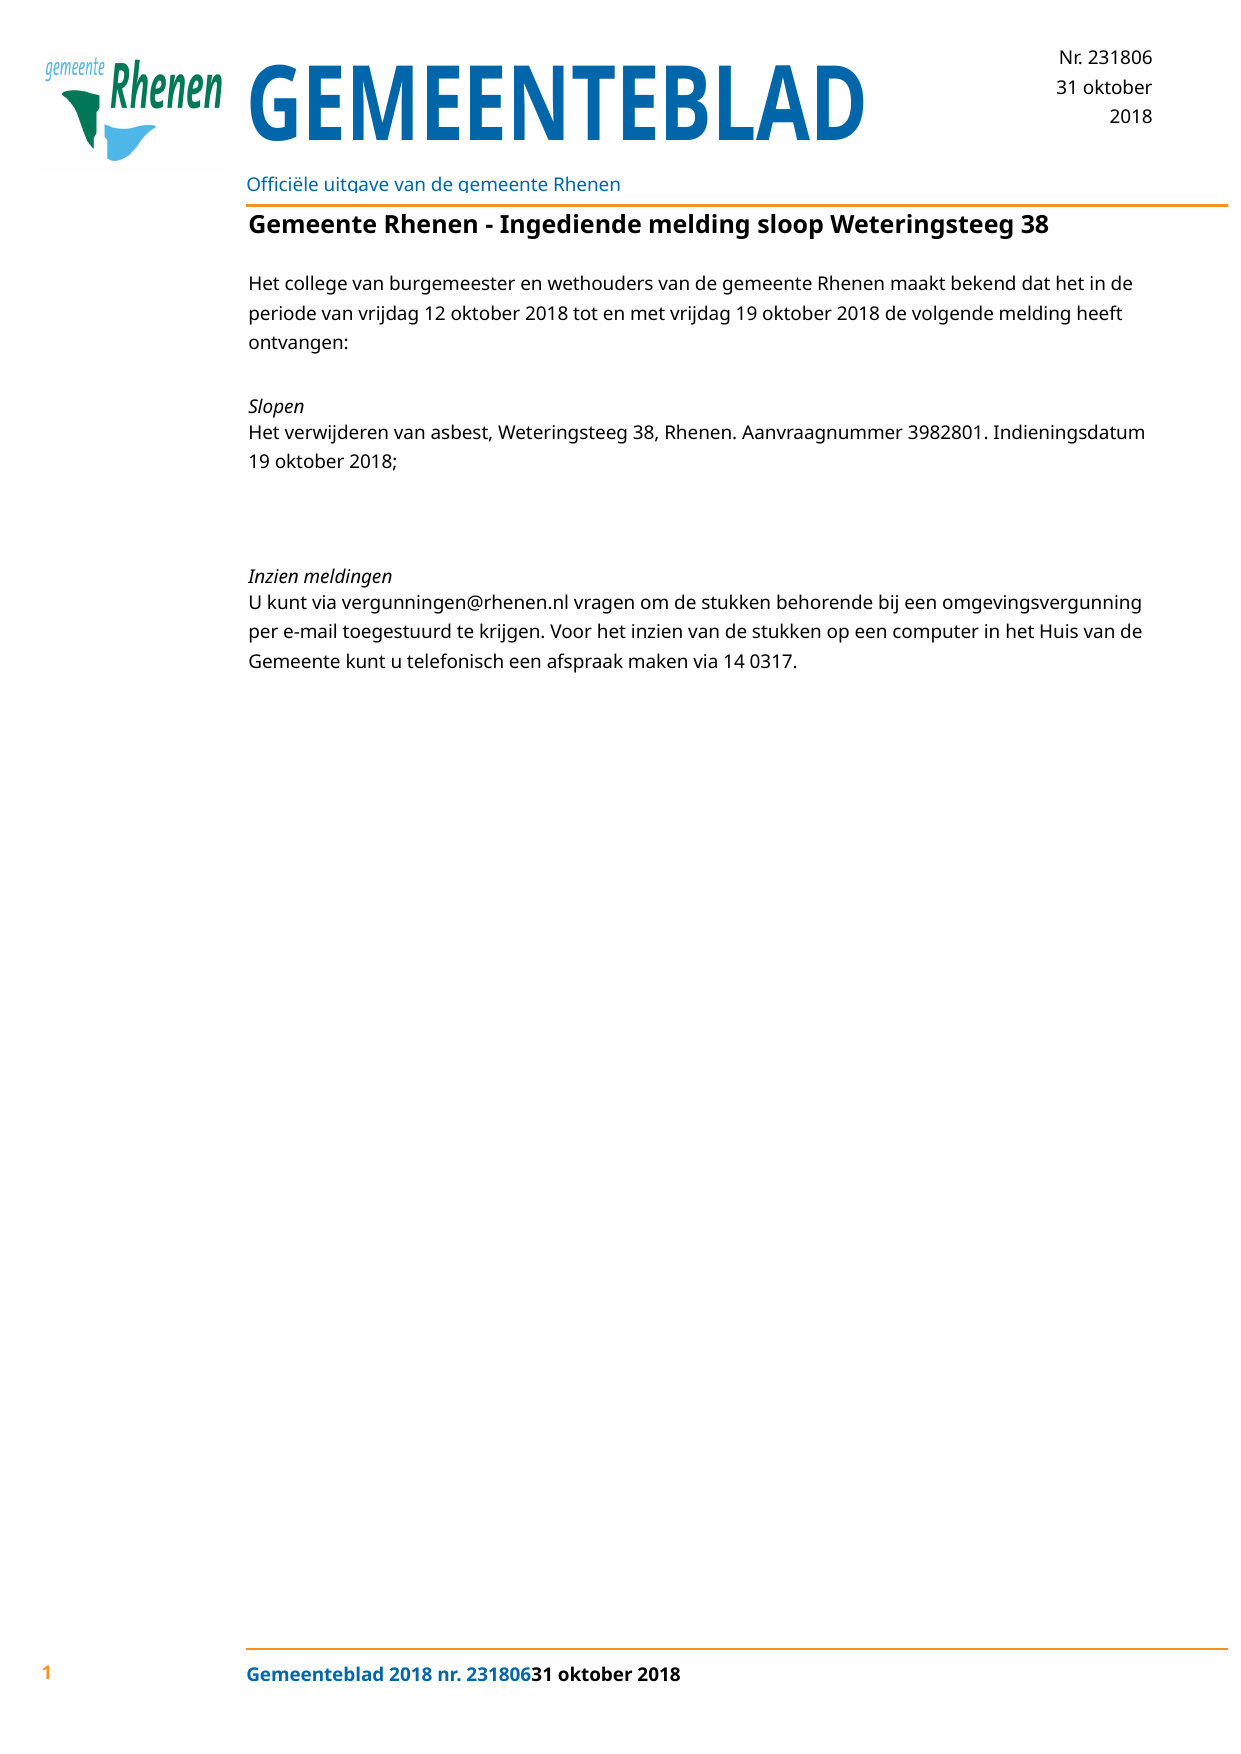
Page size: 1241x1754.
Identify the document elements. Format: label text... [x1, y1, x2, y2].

text Inzien meldingen [248, 563, 1152, 589]
text Het college van burgemeester en wethouders van de gemeente Rhenen maakt bekend dat het in de periode van vrijdag 12 oktober 2018 tot en met vrijdag 19 oktober 2018 de volgende melding heeft ontvangen: [248, 270, 1152, 355]
picture [41, 47, 231, 172]
text Slopen [248, 393, 1152, 419]
text Het verwijderen van asbest, Weteringsteeg 38, Rhenen. Aanvraagnummer 3982801. Indieningsdatum 19 oktober 2018; [248, 419, 1152, 474]
text U kunt via vergunningen@rhenen.nl vragen om de stukken behorende bij een omgevingsvergunning per e-mail toegestuurd te krijgen. Voor het inzien van de stukken op een computer in het Huis van de Gemeente kunt u telefonisch een afspraak maken via 14 0317. [248, 589, 1152, 674]
text Gemeente Rhenen - Ingediende melding sloop Weteringsteeg 38 [248, 207, 1152, 241]
